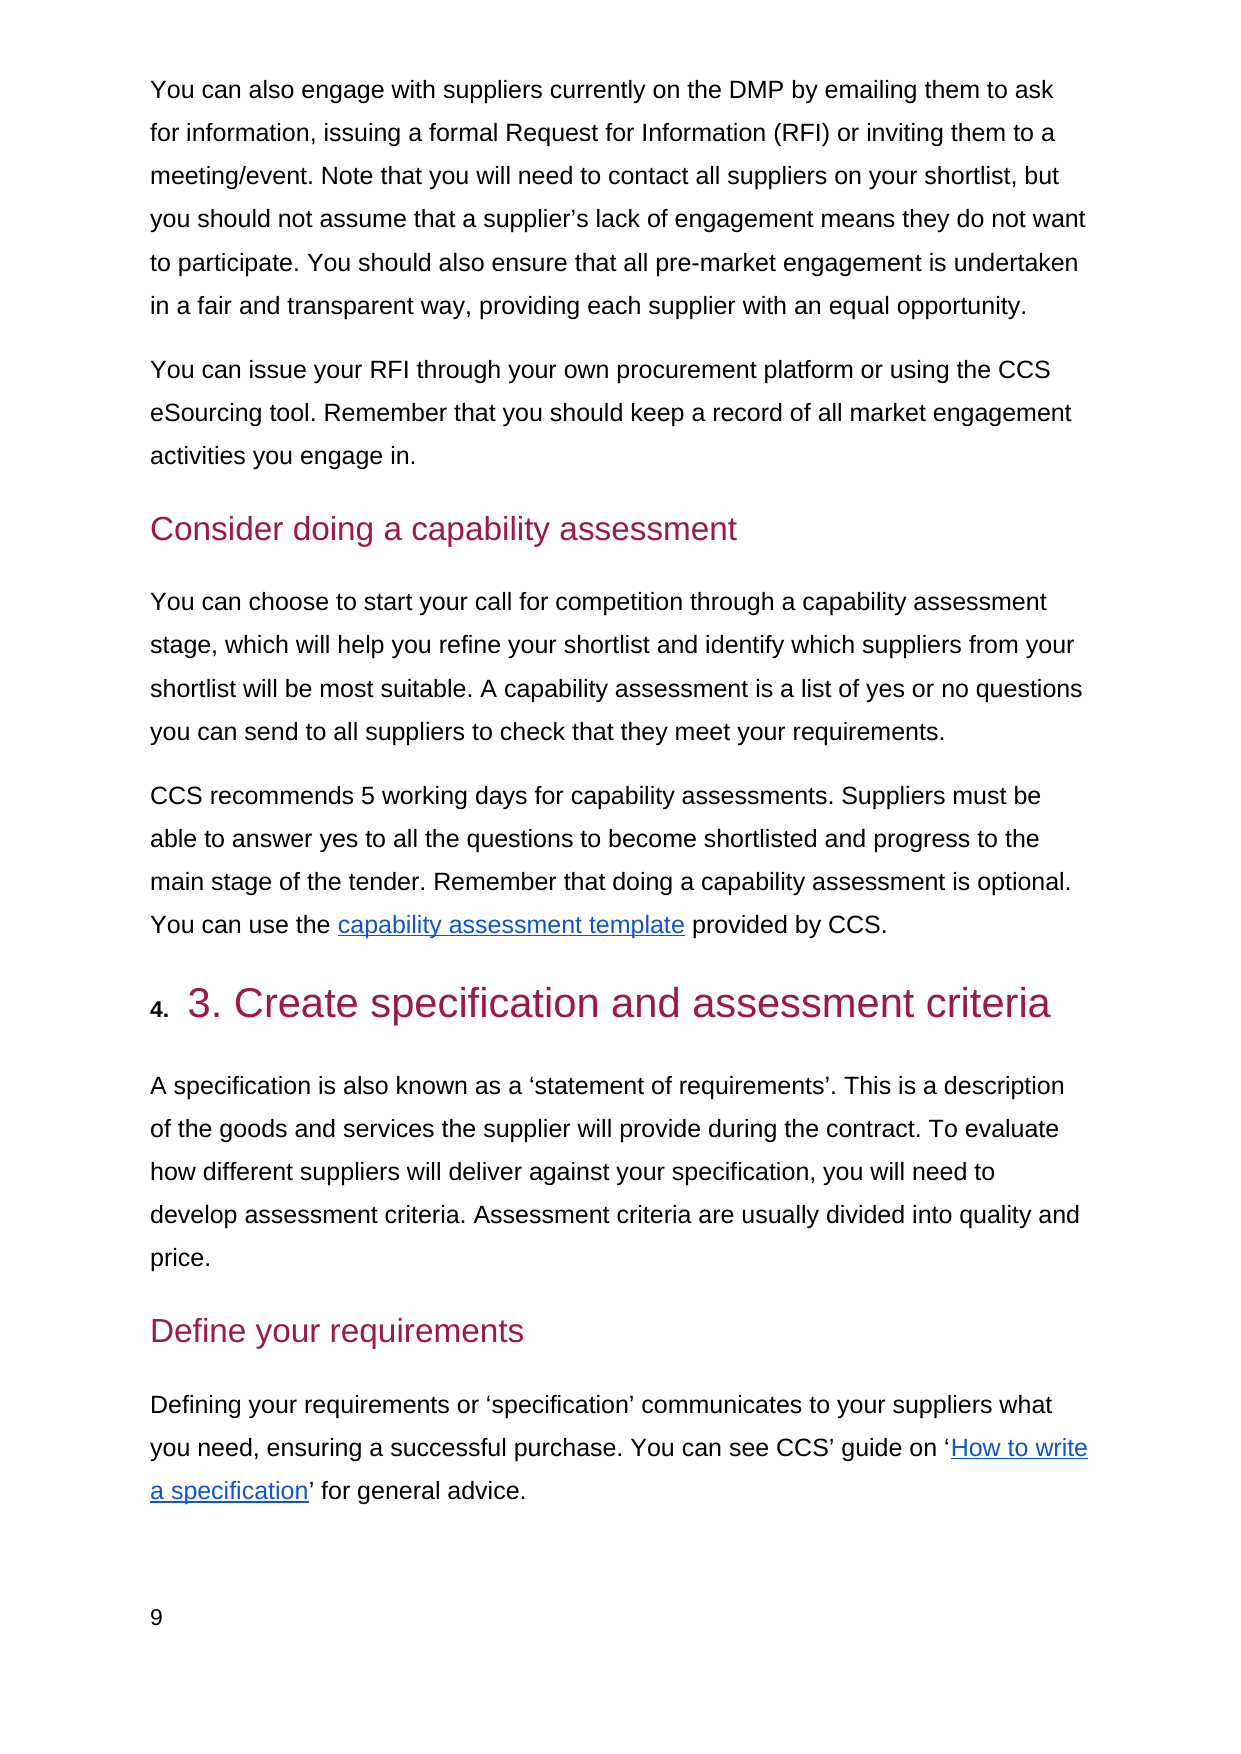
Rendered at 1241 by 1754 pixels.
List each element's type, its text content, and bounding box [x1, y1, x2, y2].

text A specification is also known as a ‘statement of requirements’. This is a description of the goods and services the supplier will provide during the contract. To evaluate how different suppliers will deliver against your specification, you will need to develop assessment criteria. Assessment criteria are usually divided into quality and price. [150, 1071, 1091, 1272]
subtitle Consider doing a capability assessment [150, 509, 1091, 547]
text CCS recommends 5 working days for capability assessments. Suppliers must be able to answer yes to all the questions to become shortlisted and progress to the main stage of the tender. Remember that doing a capability assessment is optional. You can use the capability assessment template provided by CCS. [150, 781, 1091, 939]
subtitle Define your requirements [150, 1312, 1091, 1350]
text Defining your requirements or ‘specification’ communicates to your suppliers what you need, ensuring a successful purchase. You can see CCS’ guide on ‘How to write a specification’ for general advice. [150, 1390, 1091, 1505]
text You can also engage with suppliers currently on the DMP by emailing them to ask for information, issuing a formal Request for Information (RFI) or inviting them to a meeting/event. Note that you will need to contact all suppliers on your shortlist, but you should not assume that a supplier’s lack of engagement means they do not want to participate. You should also ensure that all pre-market engagement is undertaken in a fair and transparent way, providing each supplier with an equal opportunity. [150, 75, 1091, 319]
text You can issue your RFI through your own procurement platform or using the CCS eSourcing tool. Remember that you should keep a record of all market engagement activities you engage in. [150, 354, 1091, 469]
subtitle 3. Create specification and assessment criteria [150, 978, 1091, 1026]
text You can choose to start your call for competition through a capability assessment stage, which will help you refine your shortlist and identify which suppliers from your shortlist will be most suitable. A capability assessment is a list of yes or no questions you can send to all suppliers to check that they meet your requirements. [150, 587, 1091, 746]
